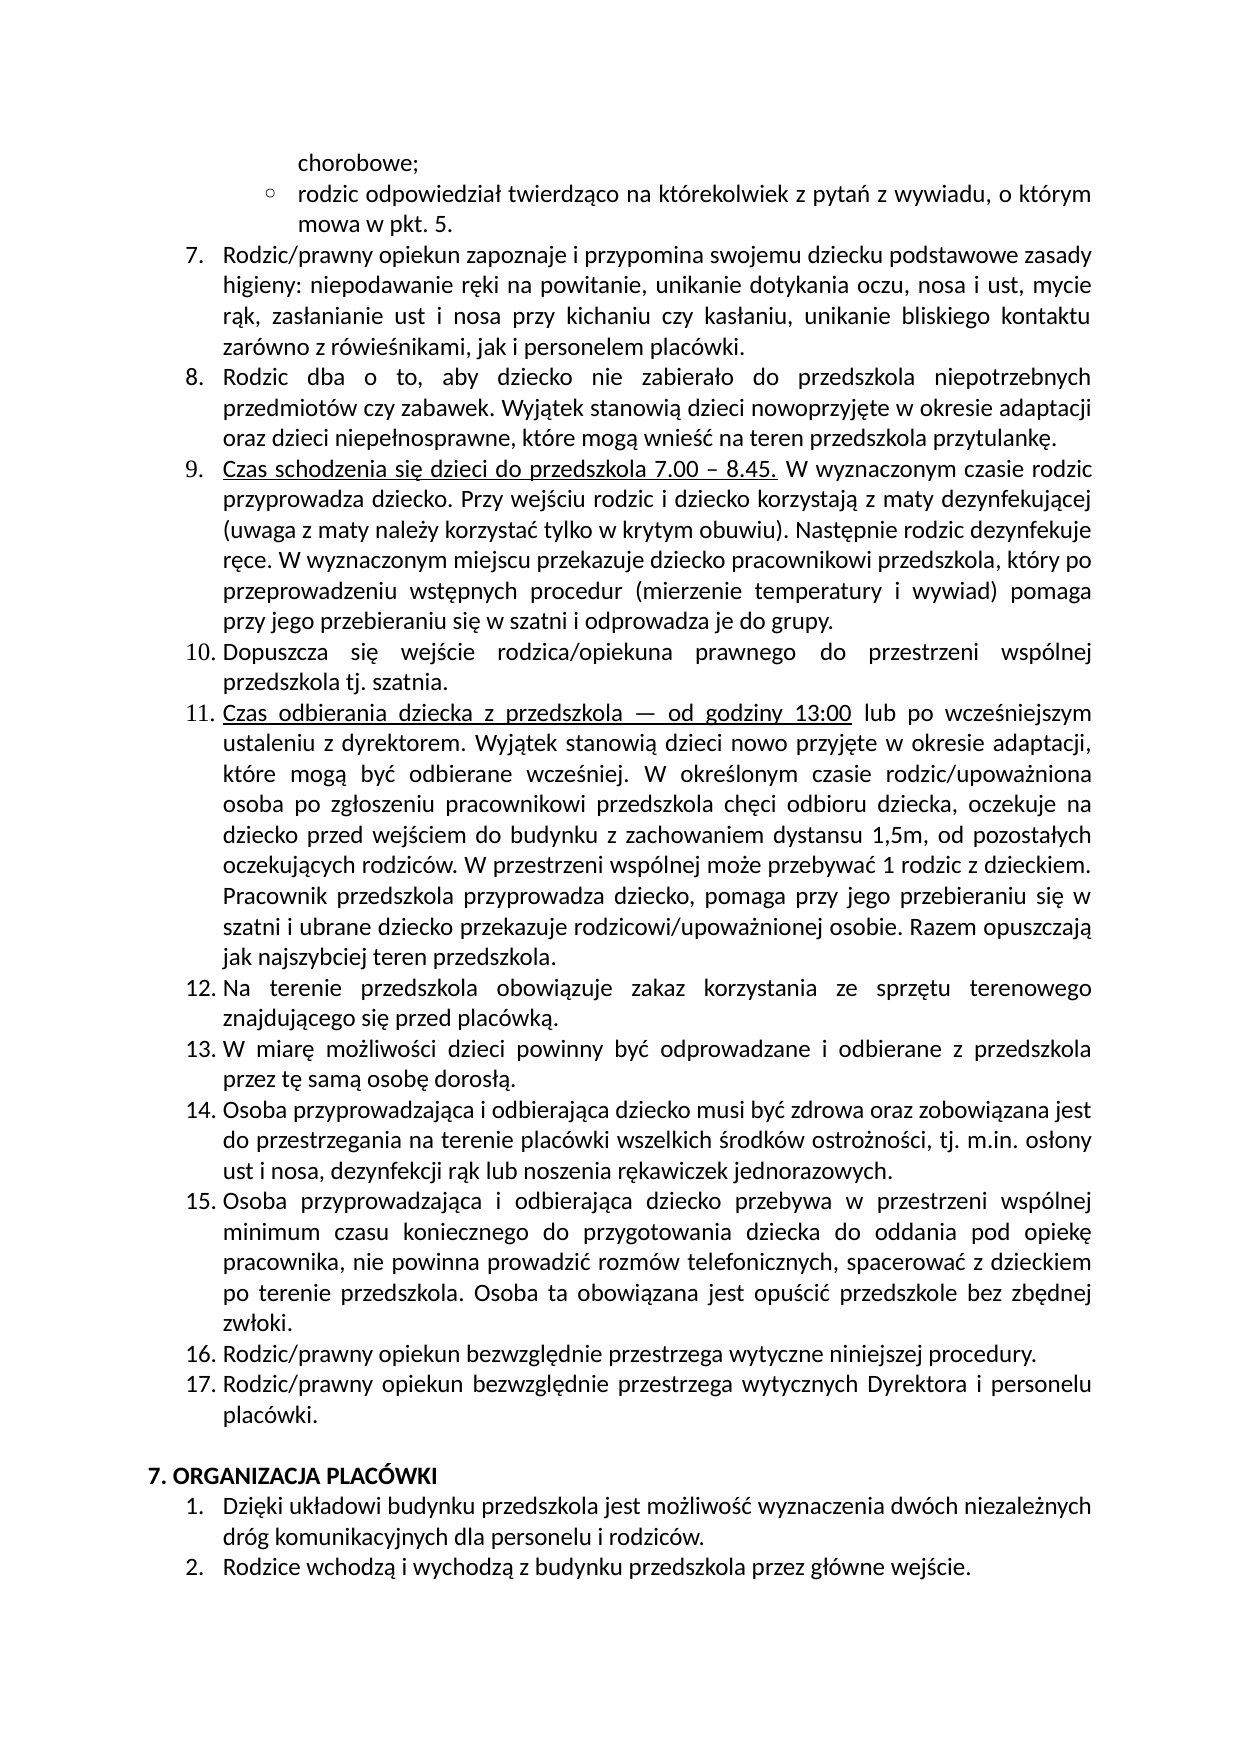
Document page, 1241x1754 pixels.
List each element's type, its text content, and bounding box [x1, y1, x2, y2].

list Czas odbierania dziecka z przedszkola — od godziny 13:00 lub po wcześniejszym ustaleniu z dyrektorem. Wyjątek stanowią dzieci nowo przyjęte w okresie adaptacji, które mogą być odbierane wcześniej. W określonym czasie rodzic/upoważniona osoba po zgłoszeniu pracownikowi przedszkola chęci odbioru dziecka, oczekuje na dziecko przed wejściem do budynku z zachowaniem dystansu 1,5m, od pozostałych oczekujących rodziców. W przestrzeni wspólnej może przebywać 1 rodzic z dzieckiem. Pracownik przedszkola przyprowadza dziecko, pomaga przy jego przebieraniu się w szatni i ubrane dziecko przekazuje rodzicowi/upoważnionej osobie. Razem opuszczają jak najszybciej teren przedszkola. [185, 697, 1093, 972]
list Rodzic/prawny opiekun zapoznaje i przypomina swojemu dziecku podstawowe zasady higieny: niepodawanie ręki na powitanie, unikanie dotykania oczu, nosa i ust, mycie rąk, zasłanianie ust i nosa przy kichaniu czy kasłaniu, unikanie bliskiego kontaktu zarówno z rówieśnikami, jak i personelem placówki. [185, 239, 1093, 361]
list Osoba przyprowadzająca i odbierająca dziecko przebywa w przestrzeni wspólnej minimum czasu koniecznego do przygotowania dziecka do oddania pod opiekę pracownika, nie powinna prowadzić rozmów telefonicznych, spacerować z dzieckiem po terenie przedszkola. Osoba ta obowiązana jest opuścić przedszkole bez zbędnej zwłoki. [185, 1185, 1093, 1338]
list Osoba przyprowadzająca i odbierająca dziecko musi być zdrowa oraz zobowiązana jest do przestrzegania na terenie placówki wszelkich środków ostrożności, tj. m.in. osłony ust i nosa, dezynfekcji rąk lub noszenia rękawiczek jednorazowych. [185, 1094, 1093, 1185]
list W miarę możliwości dzieci powinny być odprowadzane i odbierane z przedszkola przez tę samą osobę dorosłą. [185, 1033, 1093, 1094]
list chorobowe; [260, 148, 1093, 178]
list Rodzic/prawny opiekun bezwzględnie przestrzega wytycznych Dyrektora i personelu placówki. [185, 1368, 1093, 1429]
list rodzic odpowiedział twierdząco na którekolwiek z pytań z wywiadu, o którym mowa w pkt. 5. [260, 178, 1093, 239]
list Rodzice wchodzą i wychodzą z budynku przedszkola przez główne wejście. [185, 1552, 1093, 1582]
list Czas schodzenia się dzieci do przedszkola 7.00 – 8.45. W wyznaczonym czasie rodzic przyprowadza dziecko. Przy wejściu rodzic i dziecko korzystają z maty dezynfekującej (uwaga z maty należy korzystać tylko w krytym obuwiu). Następnie rodzic dezynfekuje ręce. W wyznaczonym miejscu przekazuje dziecko pracownikowi przedszkola, który po przeprowadzeniu wstępnych procedur (mierzenie temperatury i wywiad) pomaga przy jego przebieraniu się w szatni i odprowadza je do grupy. [185, 453, 1093, 636]
list Rodzic dba o to, aby dziecko nie zabierało do przedszkola niepotrzebnych przedmiotów czy zabawek. Wyjątek stanowią dzieci nowoprzyjęte w okresie adaptacji oraz dzieci niepełnosprawne, które mogą wnieść na teren przedszkola przytulankę. [185, 361, 1093, 453]
list Dzięki układowi budynku przedszkola jest możliwość wyznaczenia dwóch niezależnych dróg komunikacyjnych dla personelu i rodziców. [185, 1491, 1093, 1552]
text 7. ORGANIZACJA PLACÓWKI [148, 1460, 1093, 1491]
list Rodzic/prawny opiekun bezwzględnie przestrzega wytyczne niniejszej procedury. [185, 1338, 1093, 1368]
list Na terenie przedszkola obowiązuje zakaz korzystania ze sprzętu terenowego znajdującego się przed placówką. [185, 972, 1093, 1033]
list Dopuszcza się wejście rodzica/opiekuna prawnego do przestrzeni wspólnej przedszkola tj. szatnia. [185, 636, 1093, 697]
